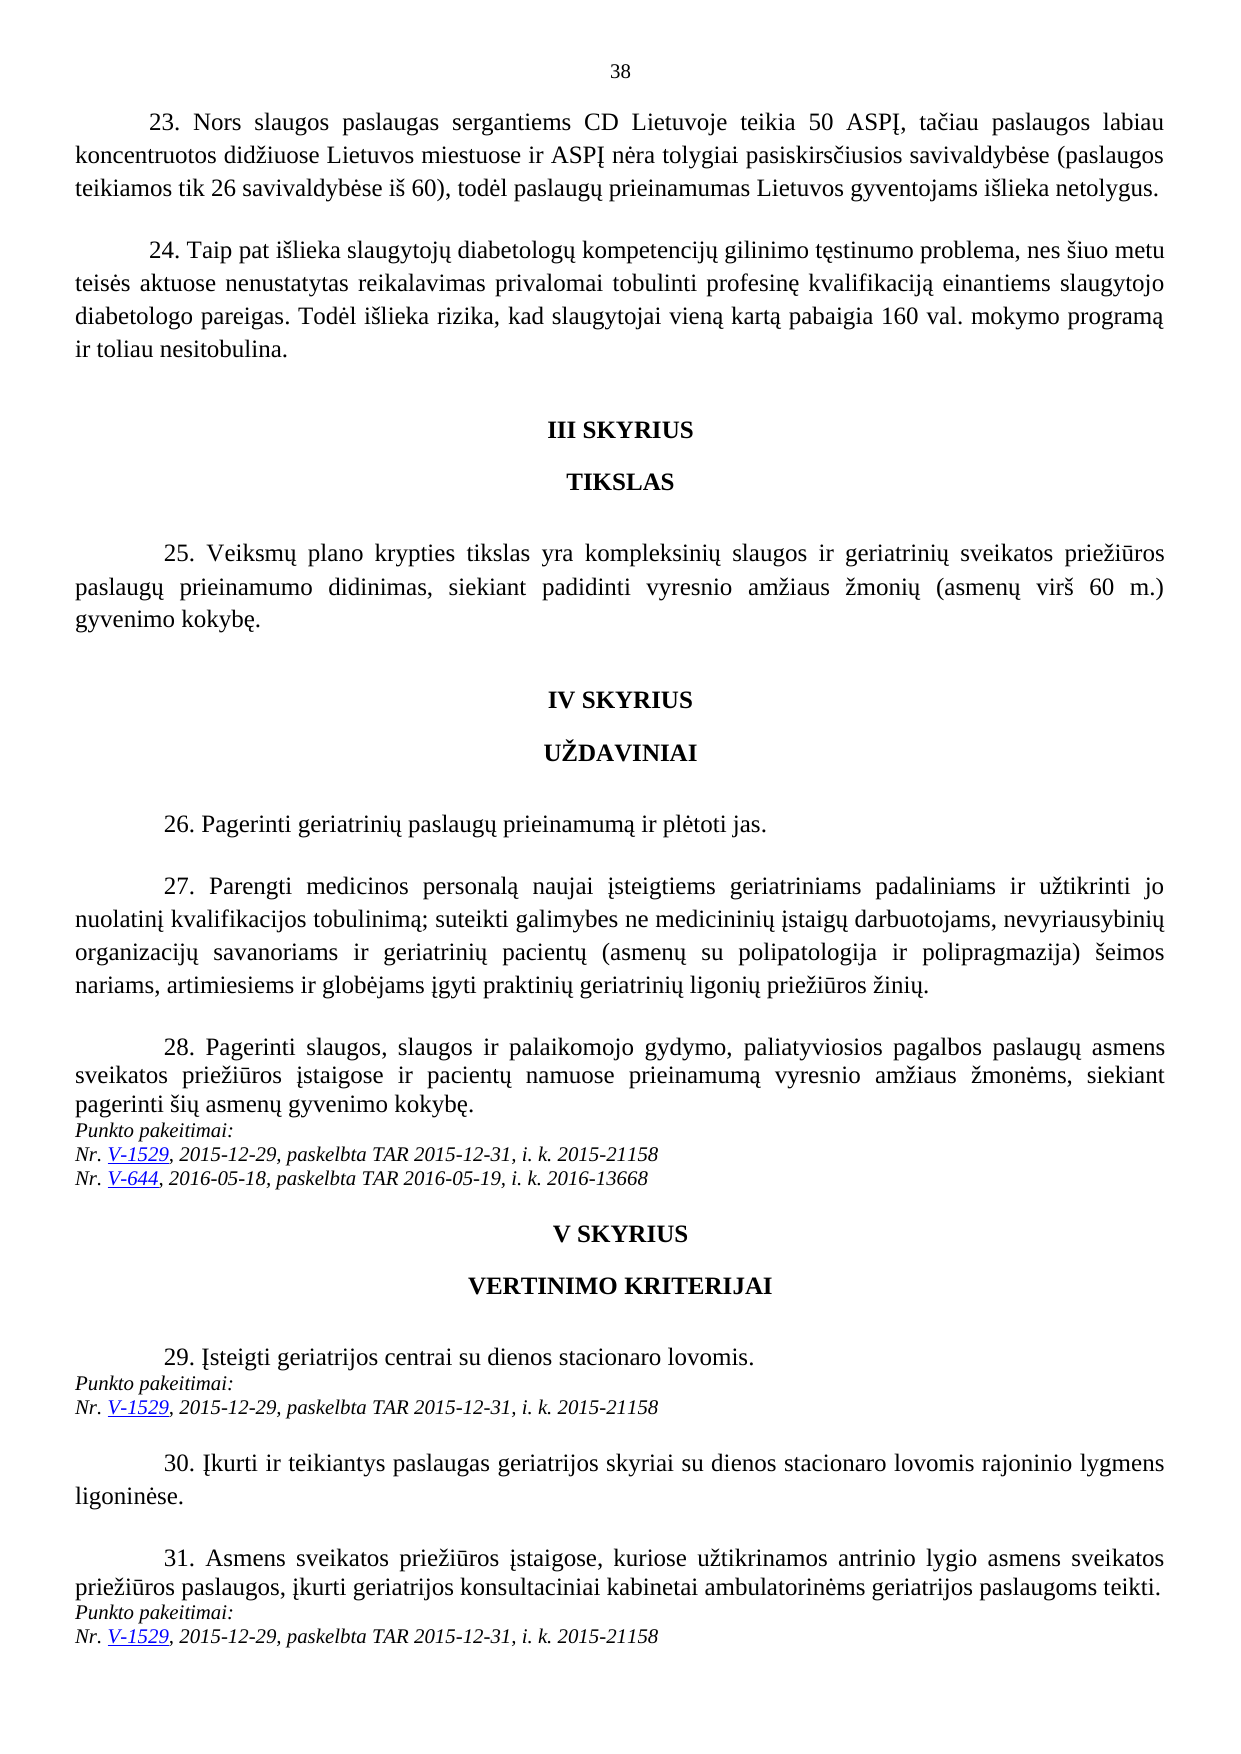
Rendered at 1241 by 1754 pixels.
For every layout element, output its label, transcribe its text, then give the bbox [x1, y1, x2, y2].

text 27. Parengti medicinos personalą naujai įsteigtiems geriatriniams padaliniams ir užtikrinti jo nuolatinį kvalifikacijos tobulinimą; suteikti galimybes ne medicininių įstaigų darbuotojams, nevyriausybinių organizacijų savanoriams ir geriatrinių pacientų (asmenų su polipatologija ir polipragmazija) šeimos nariams, artimiesiems ir globėjams įgyti praktinių geriatrinių ligonių priežiūros žinių. [75, 871, 1166, 999]
text Nr. V-1529, 2015-12-29, paskelbta TAR 2015-12-31, i. k. 2015-21158 [75, 1142, 1166, 1166]
text 28. Pagerinti slaugos, slaugos ir palaikomojo gydymo, paliatyviosios pagalbos paslaugų asmens sveikatos priežiūros įstaigose ir pacientų namuose prieinamumą vyresnio amžiaus žmonėms, siekiant pagerinti šių asmenų gyvenimo kokybę. [75, 1032, 1166, 1118]
text Punkto pakeitimai: [75, 1371, 1166, 1395]
text 30. Įkurti ir teikiantys paslaugas geriatrijos skyriai su dienos stacionaro lovomis rajoninio lygmens ligoninėse. [75, 1448, 1166, 1510]
text VERTINIMO KRITERIJAI [75, 1271, 1166, 1300]
text IV SKYRIUS [75, 686, 1166, 714]
text 23. Nors slaugos paslaugas sergantiems CD Lietuvoje teikia 50 ASPĮ, tačiau paslaugos labiau koncentruotos didžiuose Lietuvos miestuose ir ASPĮ nėra tolygiai pasiskirsčiusios savivaldybėse (paslaugos teikiamos tik 26 savivaldybėse iš 60), todėl paslaugų prieinamumas Lietuvos gyventojams išlieka netolygus. [75, 107, 1166, 202]
text 31. Asmens sveikatos priežiūros įstaigose, kuriose užtikrinamos antrinio lygio asmens sveikatos priežiūros paslaugos, įkurti geriatrijos konsultaciniai kabinetai ambulatorinėms geriatrijos paslaugoms teikti. [75, 1543, 1166, 1600]
text Punkto pakeitimai: [75, 1118, 1166, 1142]
text 26. Pagerinti geriatrinių paslaugų prieinamumą ir plėtoti jas. [75, 809, 1166, 838]
text Punkto pakeitimai: [75, 1600, 1166, 1624]
text Nr. V-1529, 2015-12-29, paskelbta TAR 2015-12-31, i. k. 2015-21158 [75, 1624, 1166, 1648]
text 24. Taip pat išlieka slaugytojų diabetologų kompetencijų gilinimo tęstinumo problema, nes šiuo metu teisės aktuose nenustatytas reikalavimas privalomai tobulinti profesinę kvalifikaciją einantiems slaugytojo diabetologo pareigas. Todėl išlieka rizika, kad slaugytojai vieną kartą pabaigia 160 val. mokymo programą ir toliau nesitobulina. [75, 235, 1166, 363]
text V SKYRIUS [75, 1219, 1166, 1248]
text 25. Veiksmų plano krypties tikslas yra kompleksinių slaugos ir geriatrinių sveikatos priežiūros paslaugų prieinamumo didinimas, siekiant padidinti vyresnio amžiaus žmonių (asmenų virš 60 m.) gyvenimo kokybę. [75, 538, 1166, 633]
text TIKSLAS [75, 467, 1166, 496]
text Nr. V-1529, 2015-12-29, paskelbta TAR 2015-12-31, i. k. 2015-21158 [75, 1395, 1166, 1419]
text III SKYRIUS [75, 415, 1166, 444]
text 29. Įsteigti geriatrijos centrai su dienos stacionaro lovomis. [75, 1342, 1166, 1371]
text UŽDAVINIAI [75, 738, 1166, 766]
text Nr. V-644, 2016-05-18, paskelbta TAR 2016-05-19, i. k. 2016-13668 [75, 1166, 1166, 1190]
